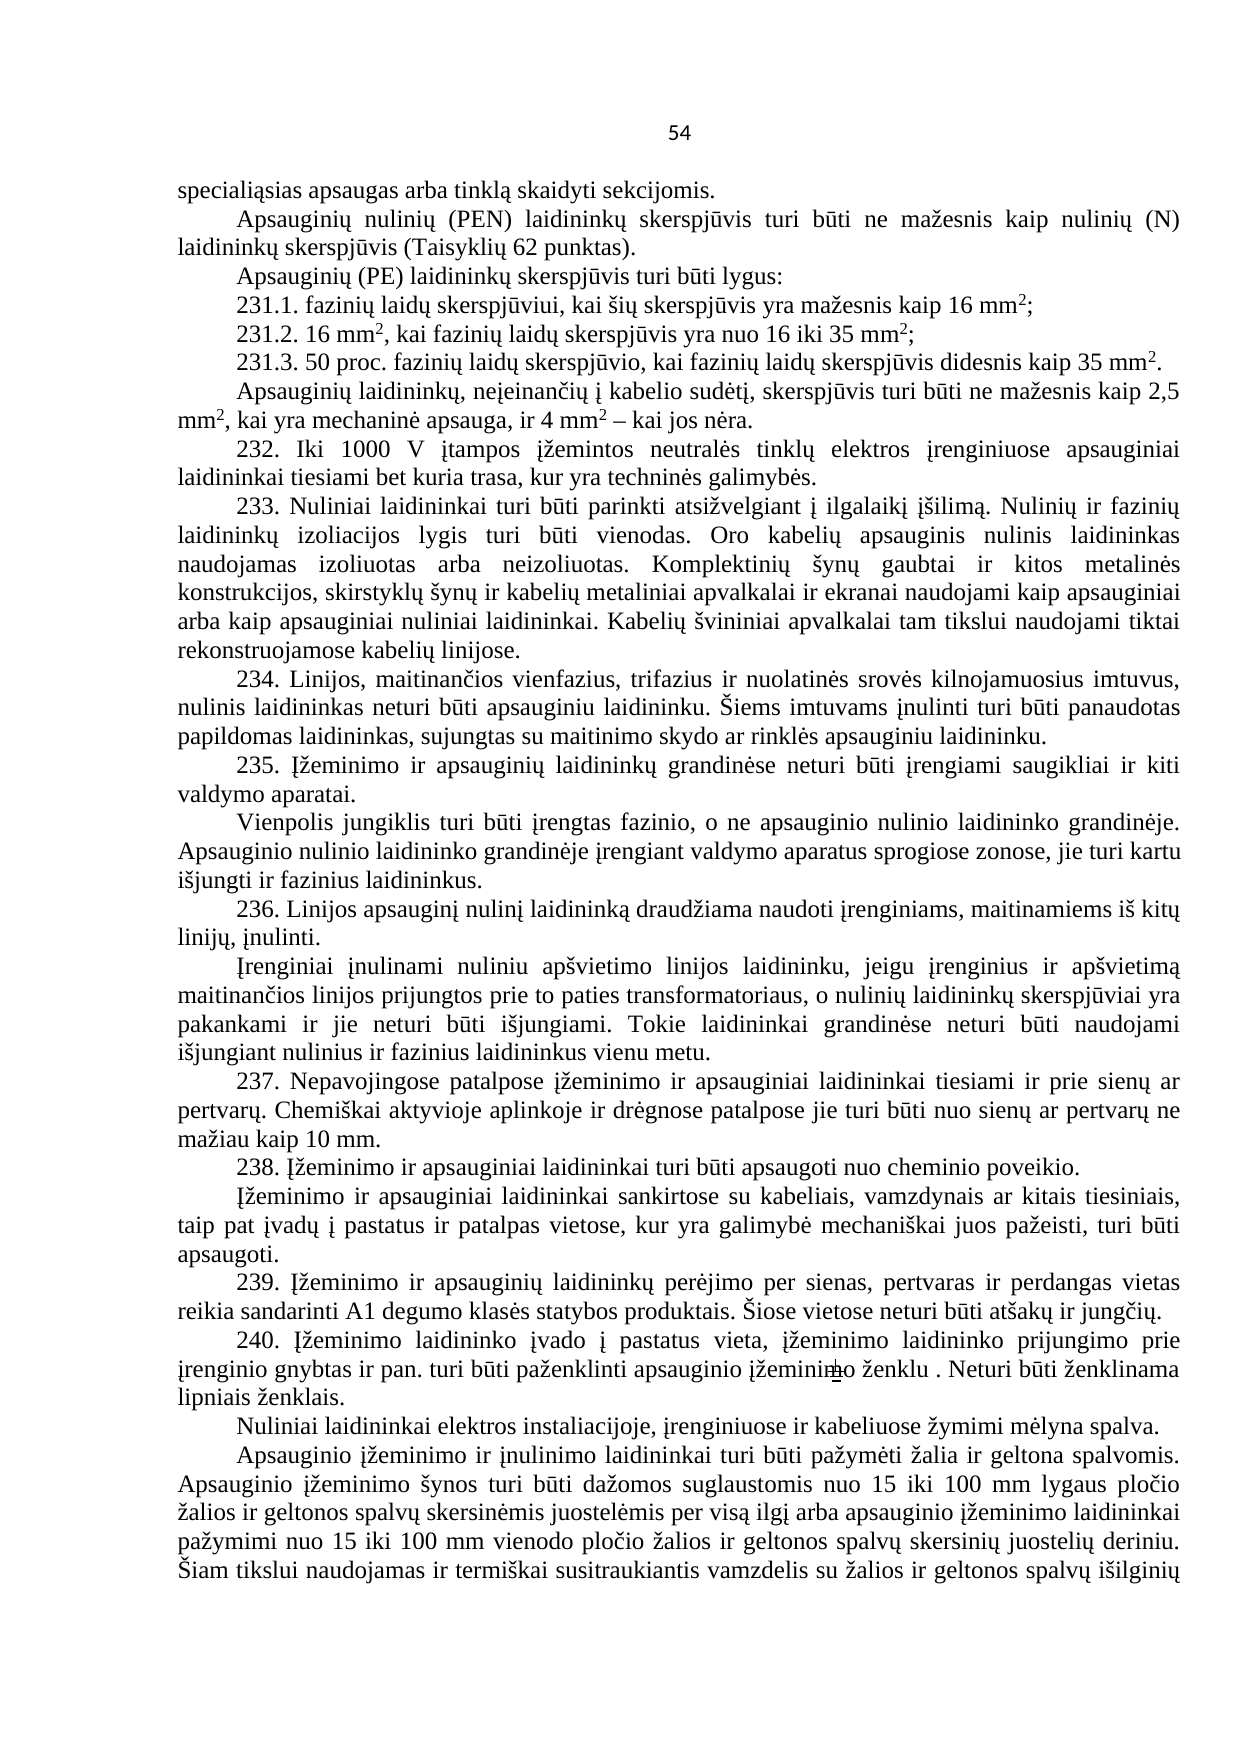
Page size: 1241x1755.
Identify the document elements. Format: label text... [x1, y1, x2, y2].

text Apsauginių (PE) laidininkų skerspjūvis turi būti lygus: [177, 261, 1181, 290]
text 236. Linijos apsauginį nulinį laidininką draudžiama naudoti įrenginiams, maitinamiems iš kitų linijų, įnulinti. [177, 894, 1181, 951]
text 238. Įžeminimo ir apsauginiai laidininkai turi būti apsaugoti nuo cheminio poveikio. [177, 1152, 1181, 1181]
text Nuliniai laidininkai elektros instaliacijoje, įrenginiuose ir kabeliuose žymimi mėlyna spalva. [177, 1411, 1181, 1440]
text 231.1. fazinių laidų skerspjūviui, kai šių skerspjūvis yra mažesnis kaip 16 mm2; [177, 290, 1181, 319]
text Apsauginio įžeminimo ir įnulinimo laidininkai turi būti pažymėti žalia ir geltona spalvomis. Apsauginio įžeminimo šynos turi būti dažomos suglaustomis nuo 15 iki 100 mm lygaus pločio žalios ir geltonos spalvų skersinėmis juostelėmis per visą ilgį arba apsauginio įžeminimo laidininkai pažymimi nuo 15 iki 100 mm vienodo pločio žalios ir geltonos spalvų skersinių juostelių deriniu. Šiam tikslui naudojamas ir termiškai susitraukiantis vamzdelis su žalios ir geltonos spalvų išilginių [177, 1440, 1181, 1584]
text 237. Nepavojingose patalpose įžeminimo ir apsauginiai laidininkai tiesiami ir prie sienų ar pertvarų. Chemiškai aktyvioje aplinkoje ir drėgnose patalpose jie turi būti nuo sienų ar pertvarų ne mažiau kaip 10 mm. [177, 1066, 1181, 1152]
text 240. Įžeminimo laidininko įvado į pastatus vieta, įžeminimo laidininko prijungimo prie įrenginio gnybtas ir pan. turi būti paženklinti apsauginio įžeminimo ženklu . Neturi būti ženklinama lipniais ženklais. [177, 1325, 1181, 1411]
text Įrenginiai įnulinami nuliniu apšvietimo linijos laidininku, jeigu įrenginius ir apšvietimą maitinančios linijos prijungtos prie to paties transformatoriaus, o nulinių laidininkų skerspjūviai yra pakankami ir jie neturi būti išjungiami. Tokie laidininkai grandinėse neturi būti naudojami išjungiant nulinius ir fazinius laidininkus vienu metu. [177, 951, 1181, 1066]
text 234. Linijos, maitinančios vienfazius, trifazius ir nuolatinės srovės kilnojamuosius imtuvus, nulinis laidininkas neturi būti apsauginiu laidininku. Šiems imtuvams įnulinti turi būti panaudotas papildomas laidininkas, sujungtas su maitinimo skydo ar rinklės apsauginiu laidininku. [177, 664, 1181, 750]
text 239. Įžeminimo ir apsauginių laidininkų perėjimo per sienas, pertvaras ir perdangas vietas reikia sandarinti A1 degumo klasės statybos produktais. Šiose vietose neturi būti atšakų ir jungčių. [177, 1267, 1181, 1325]
text Apsauginių laidininkų, neįeinančių į kabelio sudėtį, skerspjūvis turi būti ne mažesnis kaip 2,5 mm2, kai yra mechaninė apsauga, ir 4 mm2 – kai jos nėra. [177, 376, 1181, 434]
text 231.2. 16 mm2, kai fazinių laidų skerspjūvis yra nuo 16 iki 35 mm2; [177, 319, 1181, 347]
text Vienpolis jungiklis turi būti įrengtas fazinio, o ne apsauginio nulinio laidininko grandinėje. Apsauginio nulinio laidininko grandinėje įrengiant valdymo aparatus sprogiose zonose, jie turi kartu išjungti ir fazinius laidininkus. [177, 807, 1181, 894]
text Įžeminimo ir apsauginiai laidininkai sankirtose su kabeliais, vamzdynais ar kitais tiesiniais, taip pat įvadų į pastatus ir patalpas vietose, kur yra galimybė mechaniškai juos pažeisti, turi būti apsaugoti. [177, 1181, 1181, 1267]
text specialiąsias apsaugas arba tinklą skaidyti sekcijomis. [177, 175, 1181, 204]
text 233. Nuliniai laidininkai turi būti parinkti atsižvelgiant į ilgalaikį įšilimą. Nulinių ir fazinių laidininkų izoliacijos lygis turi būti vienodas. Oro kabelių apsauginis nulinis laidininkas naudojamas izoliuotas arba neizoliuotas. Komplektinių šynų gaubtai ir kitos metalinės konstrukcijos, skirstyklų šynų ir kabelių metaliniai apvalkalai ir ekranai naudojami kaip apsauginiai arba kaip apsauginiai nuliniai laidininkai. Kabelių švininiai apvalkalai tam tikslui naudojami tiktai rekonstruojamose kabelių linijose. [177, 491, 1181, 664]
text 232. Iki 1000 V įtampos įžemintos neutralės tinklų elektros įrenginiuose apsauginiai laidininkai tiesiami bet kuria trasa, kur yra techninės galimybės. [177, 434, 1181, 491]
text 235. Įžeminimo ir apsauginių laidininkų grandinėse neturi būti įrengiami saugikliai ir kiti valdymo aparatai. [177, 750, 1181, 807]
text Apsauginių nulinių (PEN) laidininkų skerspjūvis turi būti ne mažesnis kaip nulinių (N) laidininkų skerspjūvis (Taisyklių 62 punktas). [177, 204, 1181, 261]
text 231.3. 50 proc. fazinių laidų skerspjūvio, kai fazinių laidų skerspjūvis didesnis kaip 35 mm2. [177, 347, 1181, 376]
